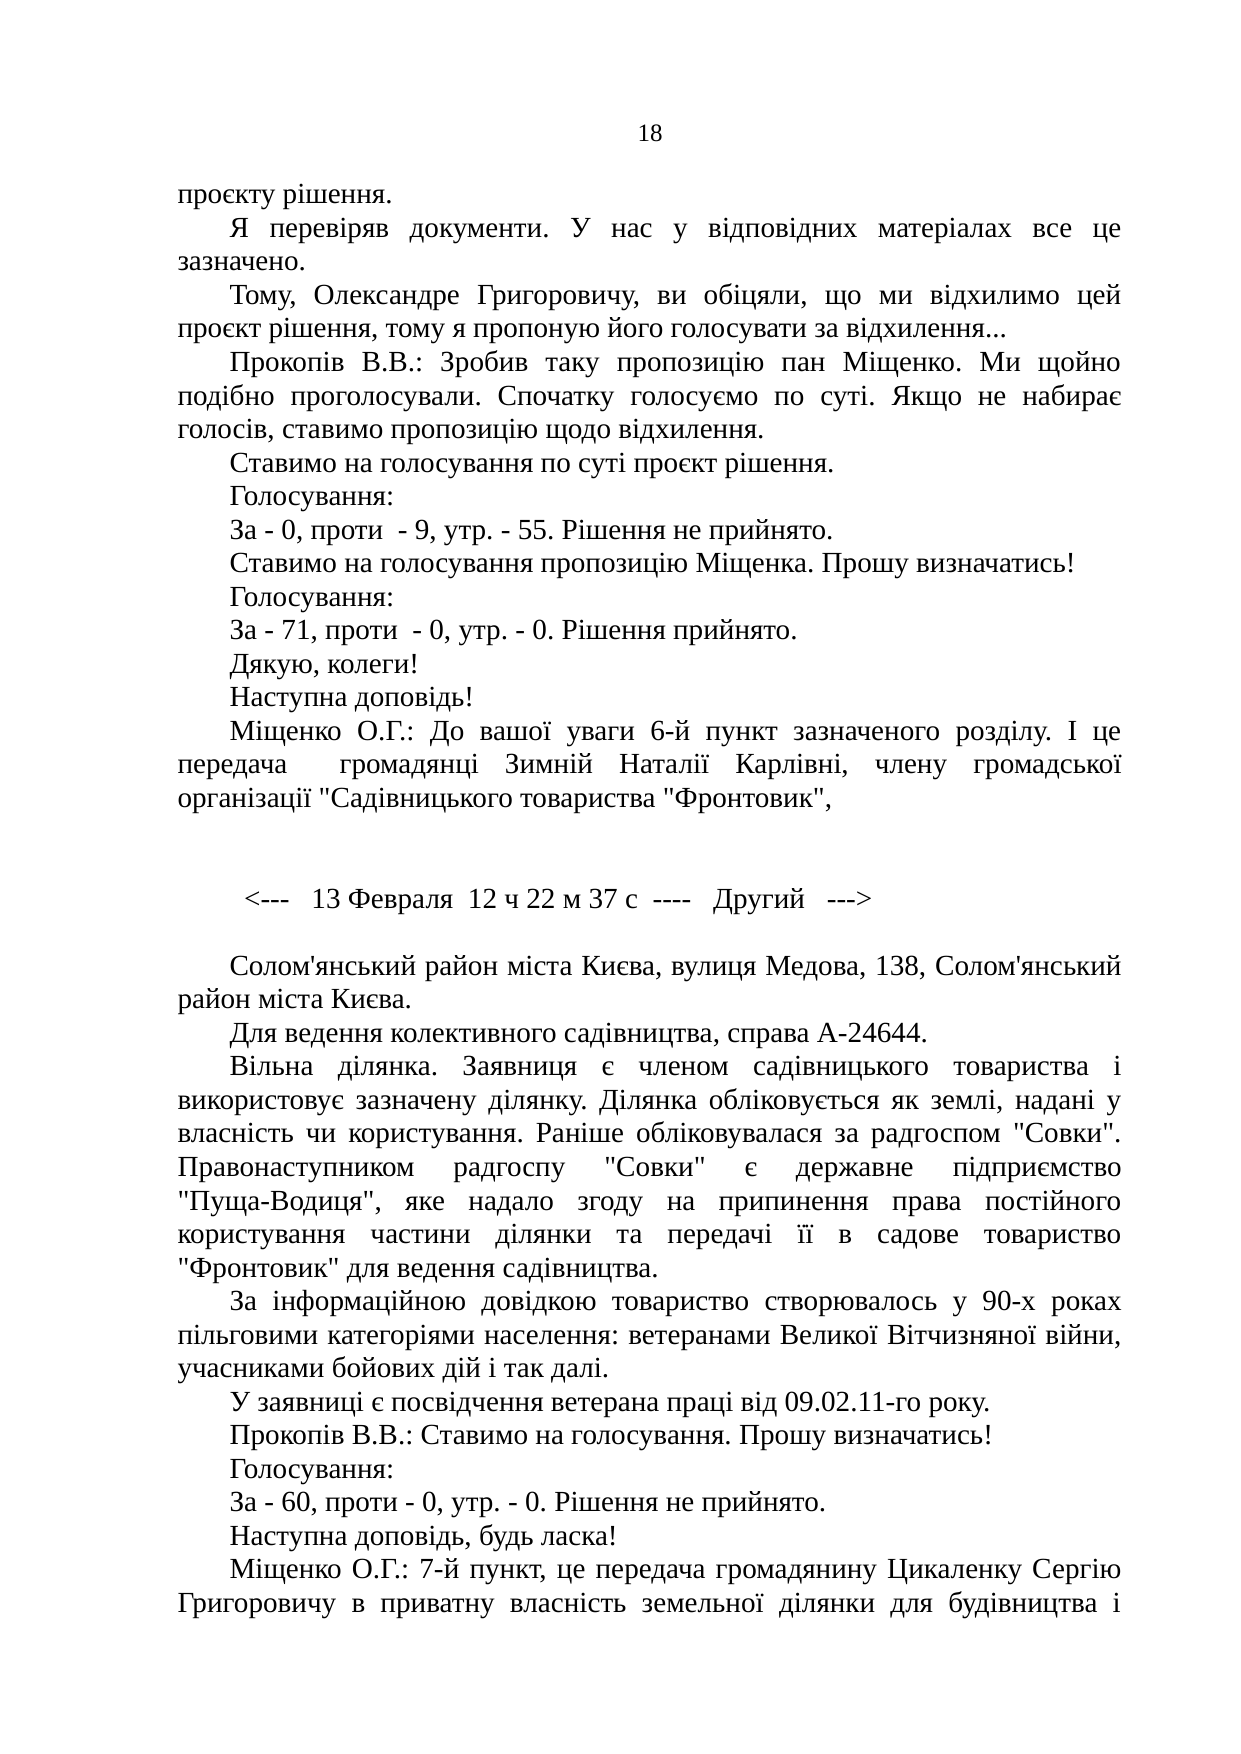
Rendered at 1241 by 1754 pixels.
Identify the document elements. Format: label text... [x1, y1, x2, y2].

text Міщенко О.Г.: До вашої уваги 6-й пункт зазначеного розділу. І це передача громадянці Зимній Наталії Карлівні, члену громадської організації "Садівницького товариства "Фронтовик", [177, 713, 1122, 814]
text За - 60, проти - 0, утр. - 0. Рішення не прийнято. [177, 1484, 1122, 1518]
text У заявниці є посвідчення ветерана праці від 09.02.11-го року. [177, 1384, 1122, 1417]
text Міщенко О.Г.: 7-й пункт, це передача громадянину Цикаленку Сергію Григоровичу в приватну власність земельної ділянки для будівництва і [177, 1552, 1122, 1619]
text <--- 13 Февраля 12 ч 22 м 37 с ---- Другий ---> [177, 881, 1122, 914]
text Для ведення колективного садівництва, справа А-24644. [177, 1015, 1122, 1048]
text Ставимо на голосування по суті проєкт рішення. [177, 445, 1122, 478]
text Солом'янський район міста Києва, вулиця Медова, 138, Солом'янський район міста Києва. [177, 948, 1122, 1015]
text За - 0, проти - 9, утр. - 55. Рішення не прийнято. [177, 512, 1122, 545]
text Ставимо на голосування пропозицію Міщенка. Прошу визначатись! [177, 545, 1122, 579]
text Наступна доповідь, будь ласка! [177, 1518, 1122, 1552]
text Тому, Олександре Григоровичу, ви обіцяли, що ми відхилимо цей проєкт рішення, тому я пропоную його голосувати за відхилення... [177, 277, 1122, 344]
text Дякую, колеги! [177, 646, 1122, 679]
text Я перевіряв документи. У нас у відповідних матеріалах все це зазначено. [177, 210, 1122, 277]
text Голосування: [177, 1451, 1122, 1484]
text Вільна ділянка. Заявниця є членом садівницького товариства і використовує зазначену ділянку. Ділянка обліковується як землі, надані у власність чи користування. Раніше обліковувалася за радгоспом "Совки". Правонаступником радгоспу "Совки" є державне підприємство "Пуща-Водиця", яке надало згоду на припинення права постійного користування частини ділянки та передачі її в садове товариство "Фронтовик" для ведення садівництва. [177, 1048, 1122, 1283]
text Голосування: [177, 478, 1122, 512]
text проєкту рішення. [177, 176, 1122, 210]
text За - 71, проти - 0, утр. - 0. Рішення прийнято. [177, 612, 1122, 646]
text Прокопів В.В.: Ставимо на голосування. Прошу визначатись! [177, 1417, 1122, 1451]
text За інформаційною довідкою товариство створювалось у 90-х роках пільговими категоріями населення: ветеранами Великої Вітчизняної війни, учасниками бойових дій і так далі. [177, 1283, 1122, 1384]
text Голосування: [177, 579, 1122, 612]
text Наступна доповідь! [177, 679, 1122, 713]
text Прокопів В.В.: Зробив таку пропозицію пан Міщенко. Ми щойно подібно проголосували. Спочатку голосуємо по суті. Якщо не набирає голосів, ставимо пропозицію щодо відхилення. [177, 344, 1122, 445]
